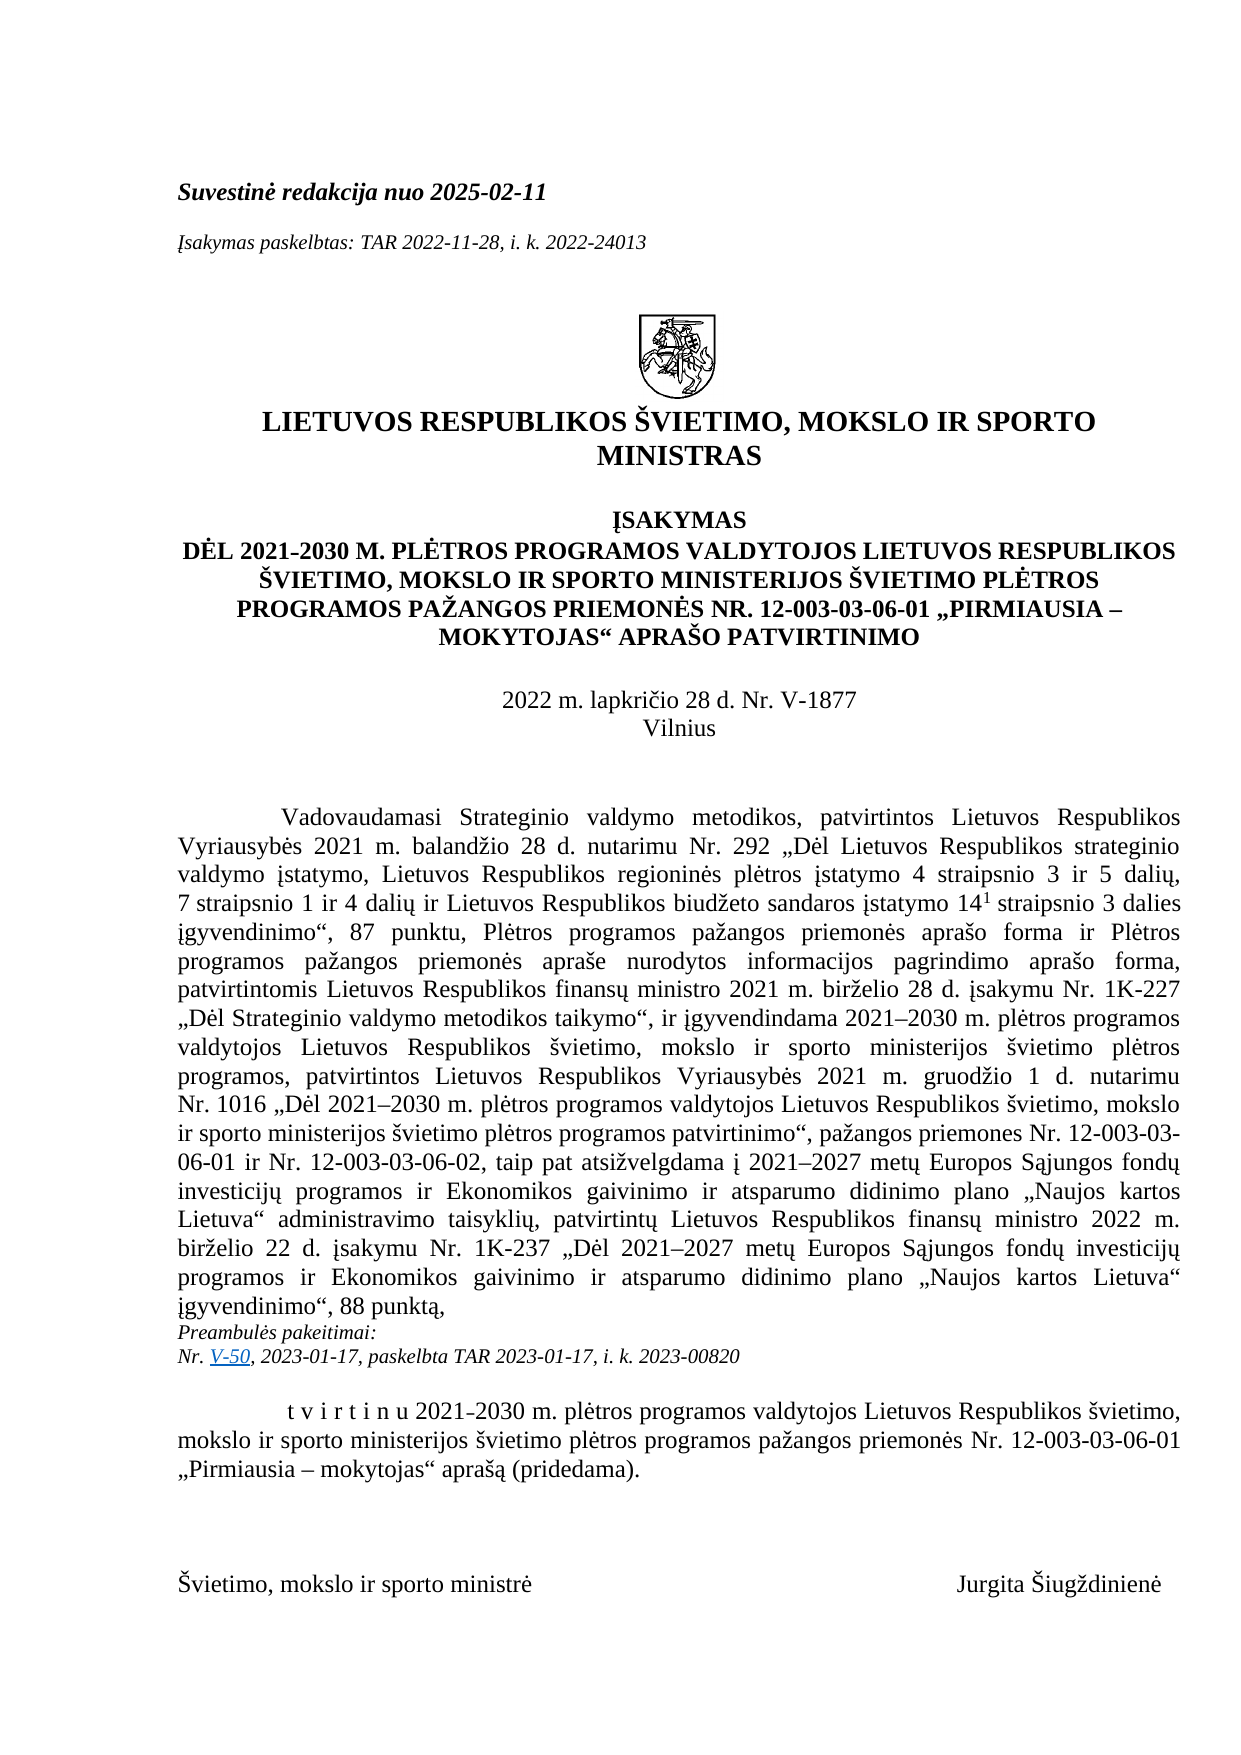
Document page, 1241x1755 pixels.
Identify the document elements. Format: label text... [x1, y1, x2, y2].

text DĖL 2021–2030 M. PLĖTROS PROGRAMOS VALDYTOJOS LIETUVOS RESPUBLIKOS ŠVIETIMO, MOKSLO IR SPORTO MINISTERIJOS ŠVIETIMO PLĖTROS PROGRAMOS PAŽANGOS PRIEMONĖS NR. 12-003-03-06-01 „PIRMIAUSIA – MOKYTOJAS“ APRAŠO PATVIRTINIMO [177, 536, 1181, 651]
text LIETUVOS RESPUBLIKOS ŠVIETIMO, MOKSLO IR SPORTO MINISTRAS [177, 404, 1181, 471]
text Švietimo, mokslo ir sporto ministrė Jurgita Šiugždinienė [177, 1569, 1181, 1598]
text t v i r t i n u 2021–2030 m. plėtros programos valdytojos Lietuvos Respublikos švietimo, mokslo ir sporto ministerijos švietimo plėtros programos pažangos priemonės Nr. 12-003-03-06-01 „Pirmiausia – mokytojas“ aprašą (pridedama). [177, 1396, 1181, 1483]
text Vilnius [177, 713, 1181, 742]
text Vadovaudamasi Strateginio valdymo metodikos, patvirtintos Lietuvos Respublikos Vyriausybės 2021 m. balandžio 28 d. nutarimu Nr. 292 „Dėl Lietuvos Respublikos strateginio valdymo įstatymo, Lietuvos Respublikos regioninės plėtros įstatymo 4 straipsnio 3 ir 5 dalių, 7 straipsnio 1 ir 4 dalių ir Lietuvos Respublikos biudžeto sandaros įstatymo 141 straipsnio 3 dalies įgyvendinimo“, 87 punktu, Plėtros programos pažangos priemonės aprašo forma ir Plėtros programos pažangos priemonės apraše nurodytos informacijos pagrindimo aprašo forma, patvirtintomis Lietuvos Respublikos finansų ministro 2021 m. birželio 28 d. įsakymu Nr. 1K-227 „Dėl Strateginio valdymo metodikos taikymo“, ir įgyvendindama 2021–2030 m. plėtros programos valdytojos Lietuvos Respublikos švietimo, mokslo ir sporto ministerijos švietimo plėtros programos, patvirtintos Lietuvos Respublikos Vyriausybės 2021 m. gruodžio 1 d. nutarimu Nr. 1016 „Dėl 2021–2030 m. plėtros programos valdytojos Lietuvos Respublikos švietimo, mokslo ir sporto ministerijos švietimo plėtros programos patvirtinimo“, pažangos priemones Nr. 12-003-03-06-01 ir Nr. 12-003-03-06-02, taip pat atsižvelgdama į 2021–2027 metų Europos Sąjungos fondų investicijų programos ir Ekonomikos gaivinimo ir atsparumo didinimo plano „Naujos kartos Lietuva“ administravimo taisyklių, patvirtintų Lietuvos Respublikos finansų ministro 2022 m. birželio 22 d. įsakymu Nr. 1K-237 „Dėl 2021–2027 metų Europos Sąjungos fondų investicijų programos ir Ekonomikos gaivinimo ir atsparumo didinimo plano „Naujos kartos Lietuva“ įgyvendinimo“, 88 punktą, [177, 802, 1181, 1319]
text Preambulės pakeitimai: [177, 1319, 1181, 1344]
text ĮSAKYMAS [177, 505, 1181, 534]
text Nr. V-50, 2023-01-17, paskelbta TAR 2023-01-17, i. k. 2023-00820 [177, 1344, 1181, 1368]
subtitle 2022 m. lapkričio 28 d. Nr. V-1877 [177, 685, 1181, 713]
text Įsakymas paskelbtas: TAR 2022-11-28, i. k. 2022-24013 [177, 230, 1181, 254]
text Suvestinė redakcija nuo 2025-02-11 [177, 177, 1181, 206]
